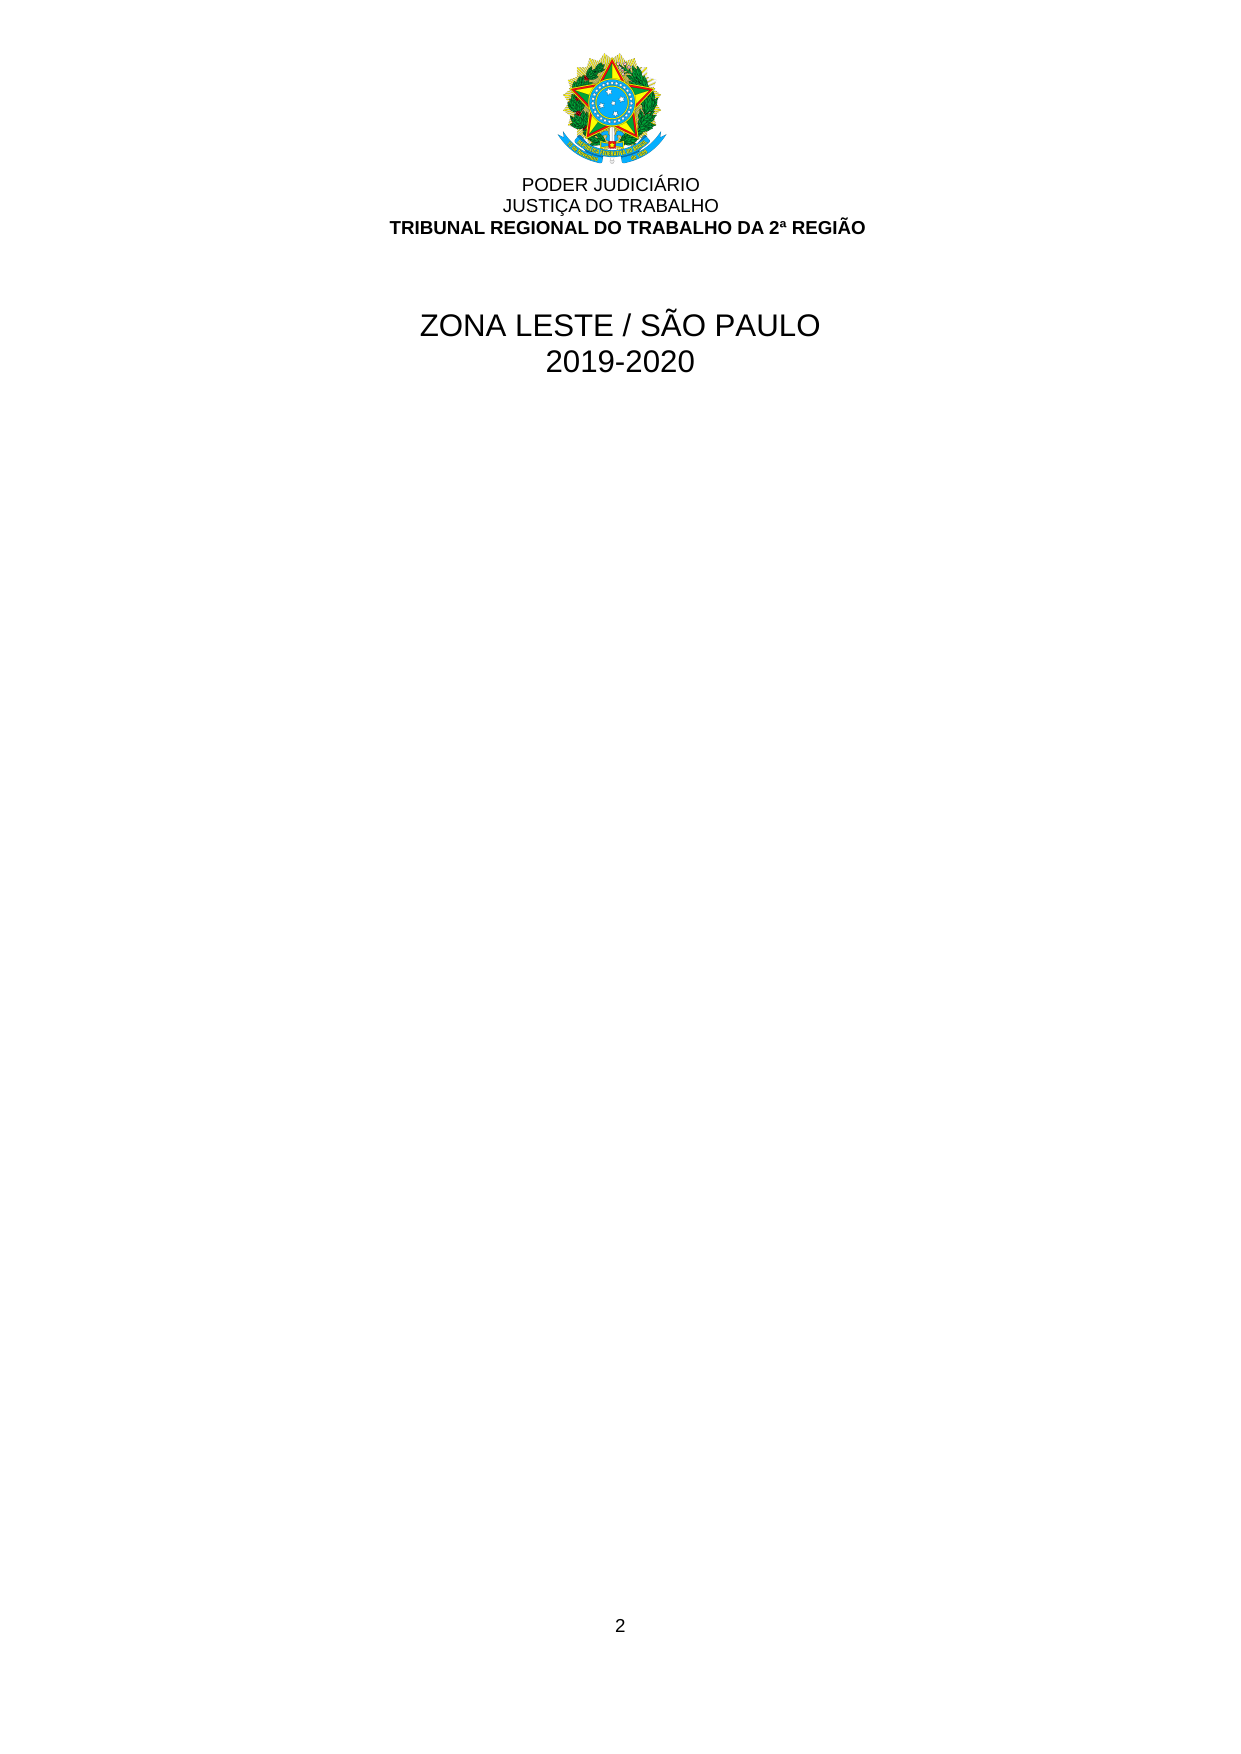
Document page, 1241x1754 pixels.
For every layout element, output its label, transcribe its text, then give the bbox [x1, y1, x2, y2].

text 2019-2020 [118, 343, 1122, 378]
text ZONA LESTE / SÃO PAULO [118, 307, 1122, 343]
